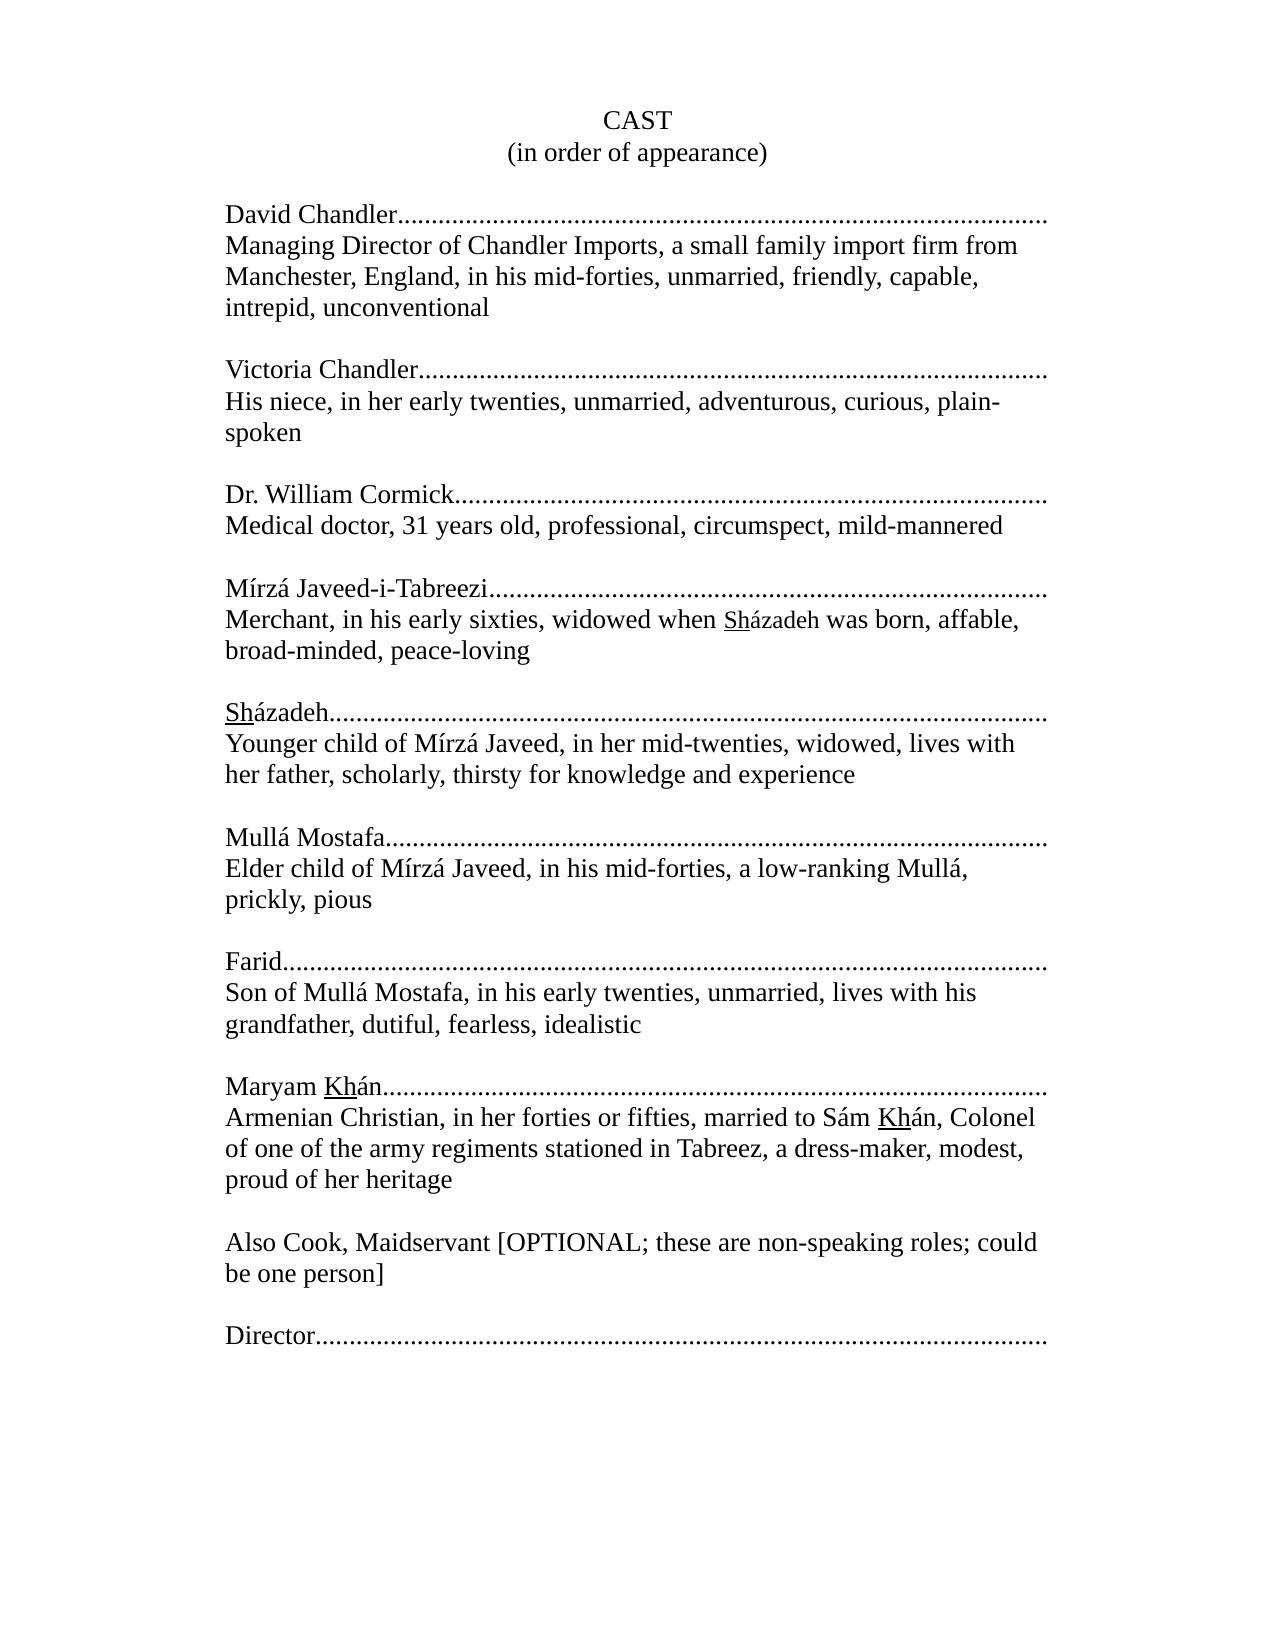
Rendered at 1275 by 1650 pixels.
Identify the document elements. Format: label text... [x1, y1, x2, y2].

text Merchant, in his early sixties, widowed when Sházadeh was born, affable, broad-minded, peace-loving [225, 603, 1050, 665]
text Younger child of Mírzá Javeed, in her mid-twenties, widowed, lives with her father, scholarly, thirsty for knowledge and experience [225, 727, 1050, 790]
text Managing Director of Chandler Imports, a small family import firm from Manchester, England, in his mid-forties, unmarried, friendly, capable, intrepid, unconventional [225, 229, 1050, 322]
text CAST [225, 104, 1050, 136]
text His niece, in her early twenties, unmarried, adventurous, curious, plain-spoken [225, 385, 1050, 447]
text Dr. William Cormick [225, 478, 1050, 509]
text Mírzá Javeed-i-Tabreezi [225, 572, 1050, 603]
text Victoria Chandler [225, 354, 1050, 385]
text Director [225, 1319, 1050, 1350]
text Medical doctor, 31 years old, professional, circumspect, mild-mannered [225, 509, 1050, 541]
text Maryam Khán [225, 1070, 1050, 1101]
text David Chandler [225, 198, 1050, 229]
text (in order of appearance) [225, 136, 1050, 167]
text Also Cook, Maidservant [OPTIONAL; these are non-speaking roles; could be one person] [225, 1226, 1050, 1288]
text Armenian Christian, in her forties or fifties, married to Sám Khán, Colonel of one of the army regiments stationed in Tabreez, a dress-maker, modest, proud of her heritage [225, 1101, 1050, 1194]
text Farid [225, 945, 1050, 977]
text Sházadeh [225, 696, 1050, 727]
text Son of Mullá Mostafa, in his early twenties, unmarried, lives with his grandfather, dutiful, fearless, idealistic [225, 977, 1050, 1039]
text Elder child of Mírzá Javeed, in his mid-forties, a low-ranking Mullá, prickly, pious [225, 852, 1050, 914]
text Mullá Mostafa [225, 821, 1050, 852]
